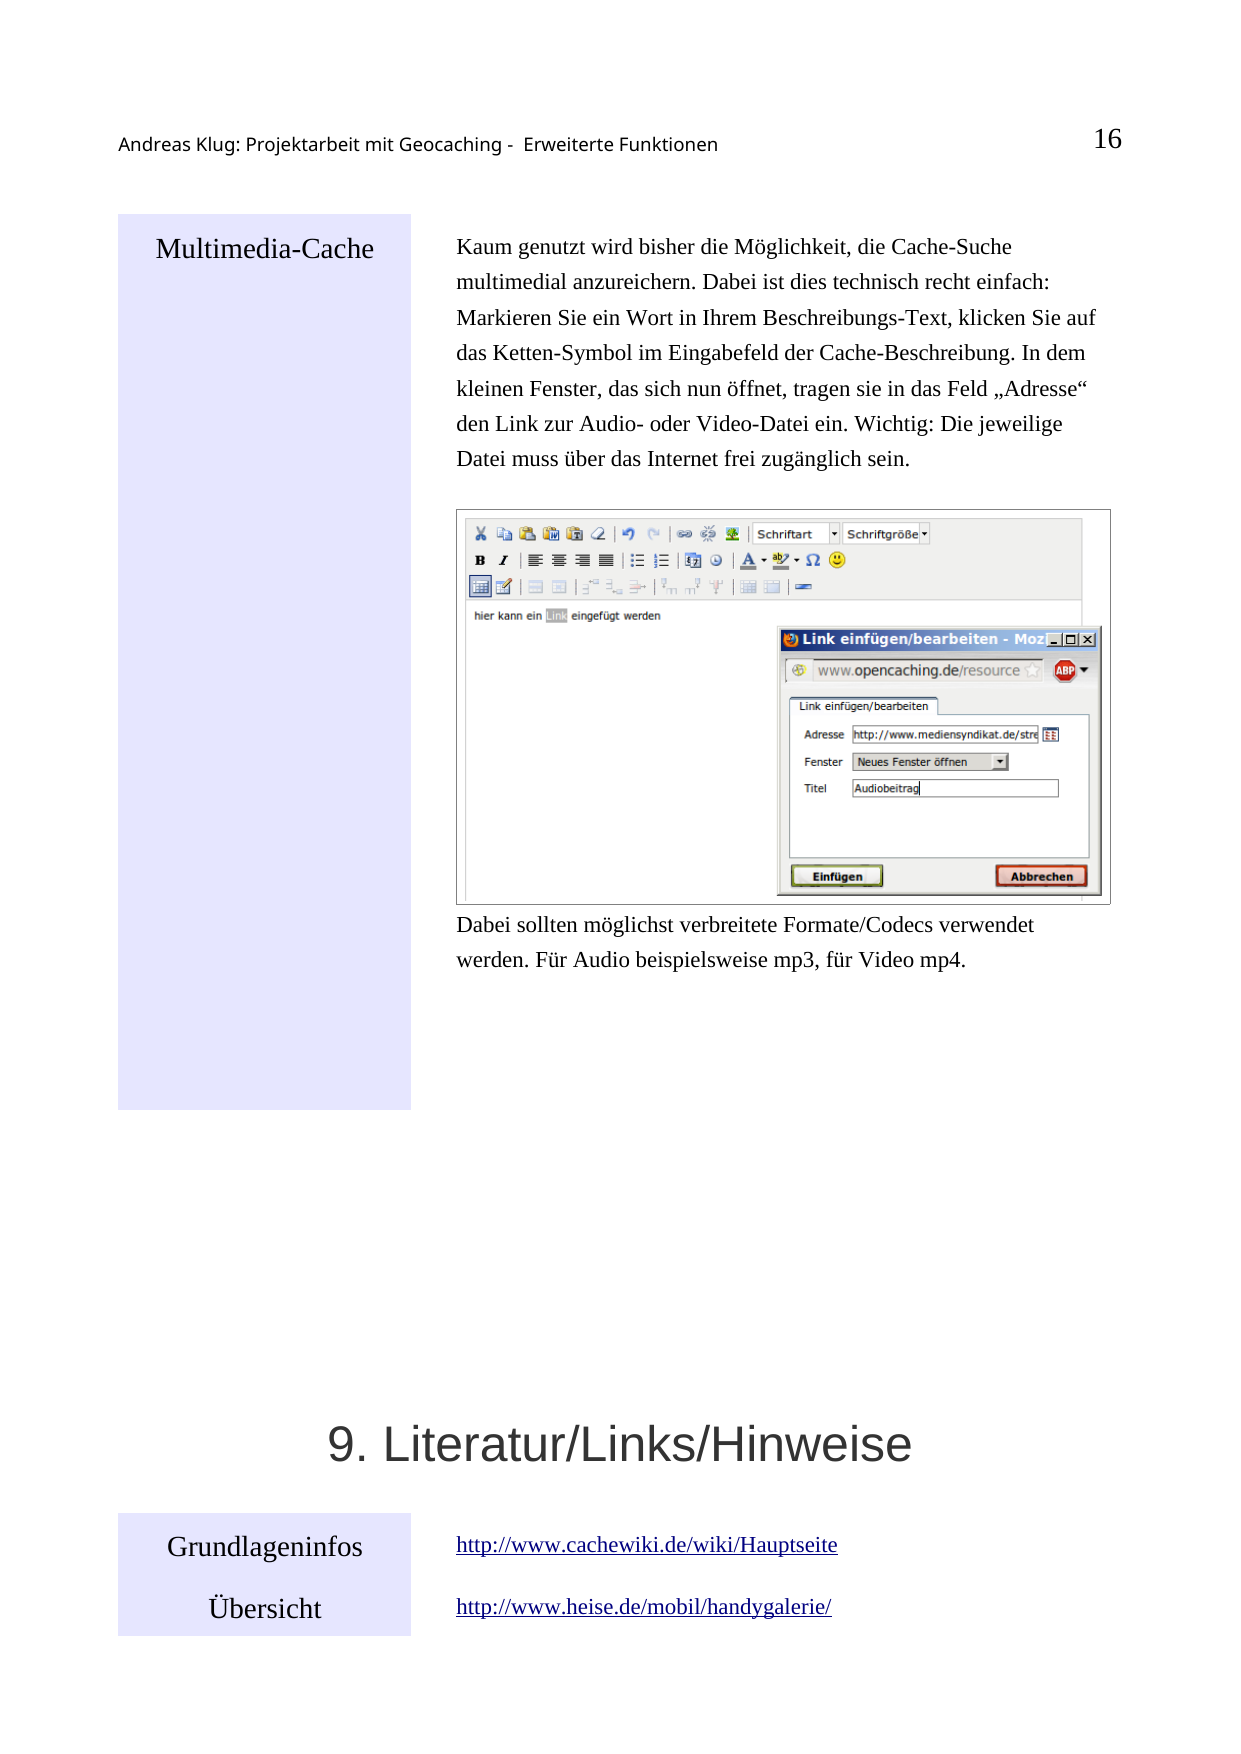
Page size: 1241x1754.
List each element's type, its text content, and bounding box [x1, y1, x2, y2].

table_cell http://www.heise.de/mobil/handygalerie/ [445, 1574, 1122, 1636]
table_header Grundlageninfos [118, 1513, 411, 1574]
table_cell [445, 986, 1122, 1048]
table_cell Übersicht [118, 1574, 411, 1636]
table_cell [411, 986, 444, 1048]
table_header [411, 1513, 444, 1574]
table_header [457, 510, 1110, 904]
picture [459, 512, 1108, 901]
table_cell [118, 986, 411, 1048]
table_cell [411, 1574, 444, 1636]
table_cell [445, 1048, 1122, 1110]
table_header Multimedia-Cache [118, 214, 411, 986]
table_header http://www.cachewiki.de/wiki/Hauptseite [445, 1513, 1122, 1574]
table_cell [118, 1048, 411, 1110]
subtitle Literatur/Links/Hinweise [118, 1416, 1122, 1472]
table_header [411, 214, 444, 986]
table_header Dabei sollten möglichst verbreitete Formate/Codecs verwendet werden. Für Audio beispielsweise mp3, für Video mp4. [445, 513, 1122, 986]
table_cell [411, 1048, 444, 1110]
table_header Kaum genutzt wird bisher die Möglichkeit, die Cache-Suche multimedial anzureichern. Dabei ist dies technisch recht einfach: Markieren Sie ein Wort in Ihrem Beschreibungs-Text, klicken Sie auf das Ketten-Symbol im Eingabefeld der Cache-Beschreibung. In dem kleinen Fenster, das sich nun öffnet, tragen sie in das Feld „Adresse“ den Link zur Audio- oder Video-Datei ein. Wichtig: Die jeweilige Datei muss über das Internet frei zugänglich sein. [445, 214, 1122, 512]
